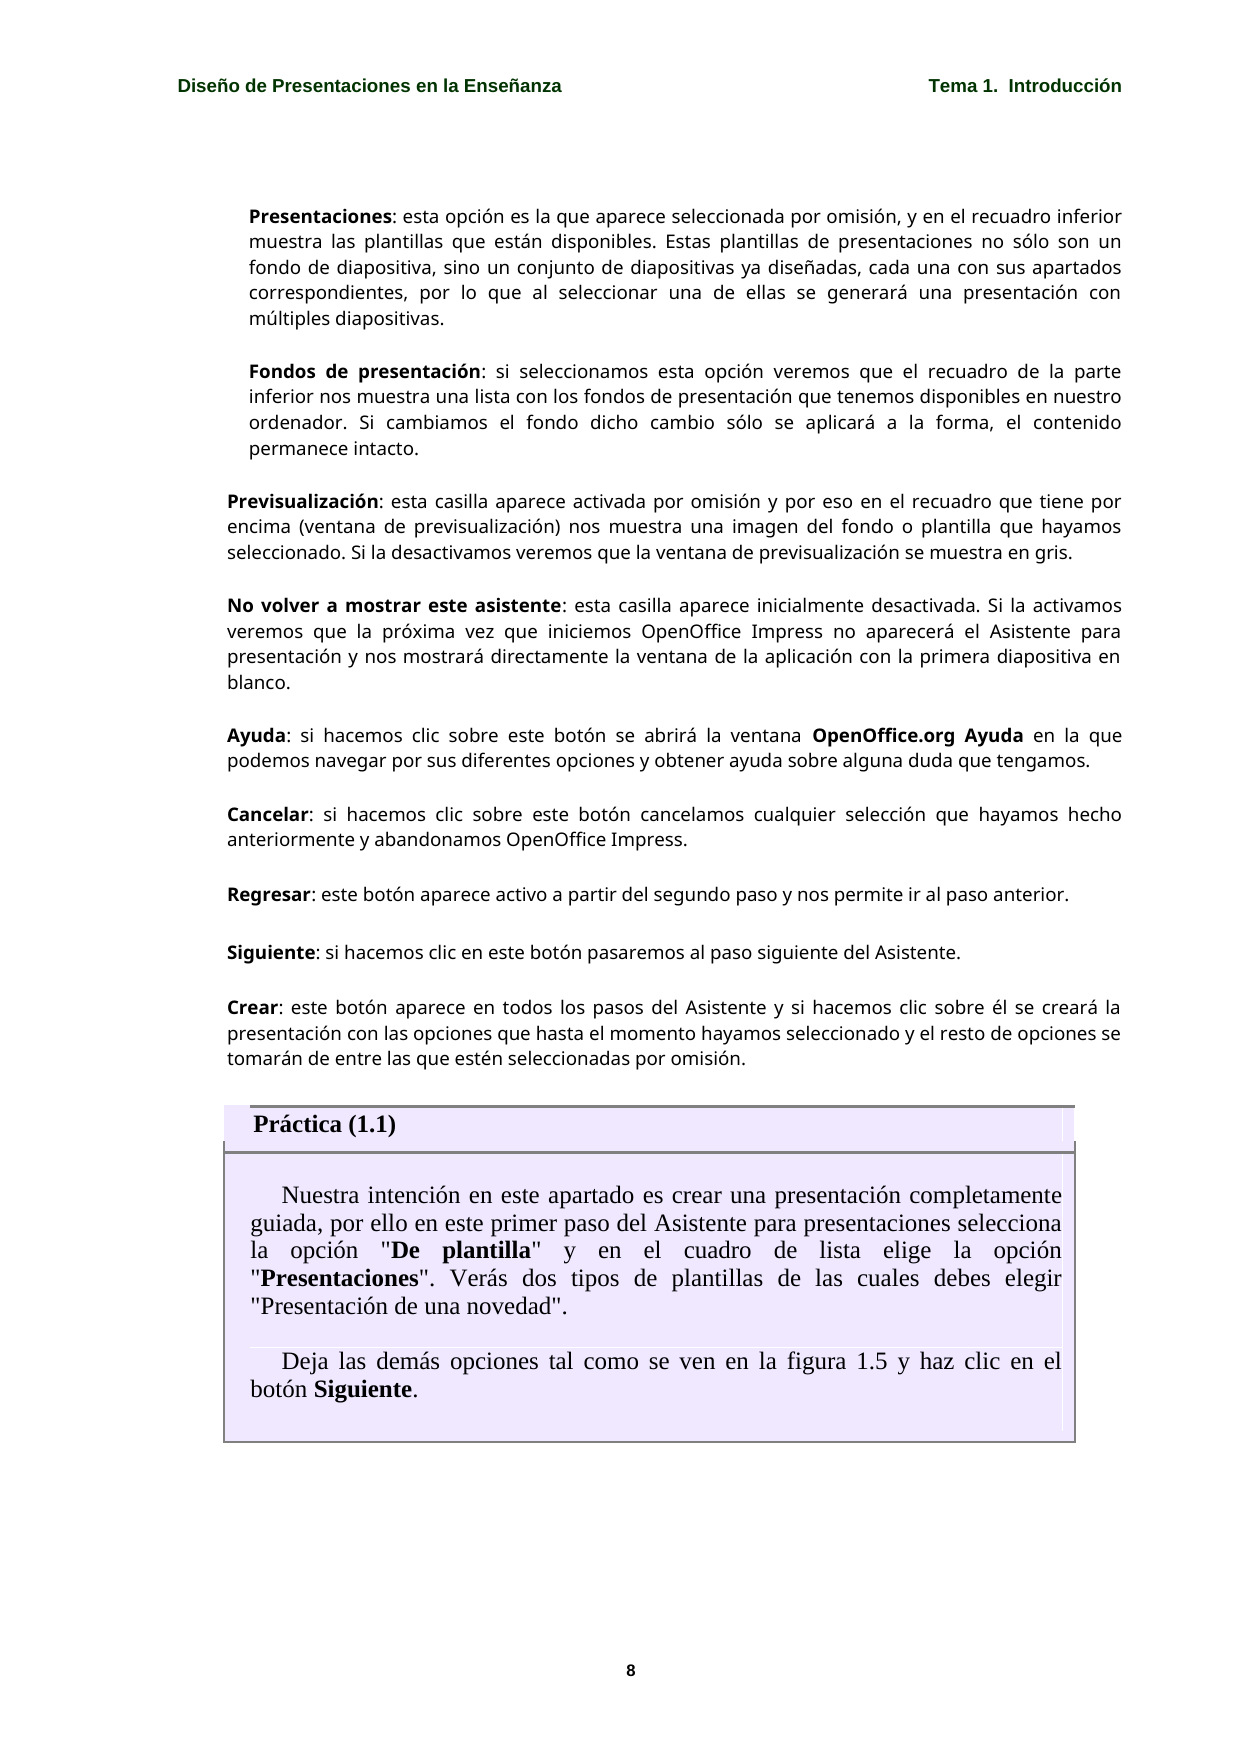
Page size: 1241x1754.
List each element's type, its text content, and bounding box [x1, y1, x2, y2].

table_cell [225, 1154, 250, 1431]
table_cell Siguiente: si hacemos clic en este botón pasaremos al paso siguiente del Asistente. [227, 937, 1122, 967]
table_cell Deja las demás opciones tal como se ven en la figura 1.5 y haz clic en el botón Siguiente. [250, 1348, 1062, 1403]
table_cell [204, 460, 227, 488]
table_cell [204, 967, 227, 994]
table_cell Previsualización: esta casilla aparece activada por omisión y por eso en el recuadro que tiene por encima (ventana de previsualización) nos muestra una imagen del fondo o plantilla que hayamos seleccionado. Si la desactivamos veremos que la ventana de previsualización se muestra en gris. [227, 488, 1122, 565]
table_cell [227, 967, 1122, 994]
table_header [250, 1154, 1062, 1181]
table_cell [204, 358, 227, 460]
table_cell [177, 852, 203, 880]
table_cell [177, 358, 203, 460]
table_cell [204, 565, 227, 592]
table_cell [227, 852, 1122, 880]
table_cell [177, 773, 203, 801]
table_cell [177, 1105, 224, 1441]
table_cell [204, 331, 227, 358]
table_cell [225, 1141, 1074, 1151]
table_cell [204, 593, 227, 694]
table_cell [204, 203, 227, 331]
table_cell Regresar: este botón aparece activo a partir del segundo paso y nos permite ir al paso anterior. [227, 880, 1122, 909]
table_cell [177, 331, 203, 358]
table_cell [204, 148, 227, 203]
table_cell [177, 880, 203, 909]
table_cell [177, 460, 203, 488]
table_cell [177, 967, 203, 994]
table_header Práctica (1.1) [250, 1108, 1062, 1141]
table_cell [204, 852, 227, 880]
table_cell Nuestra intención en este apartado es crear una presentación completamente guiada, por ello en este primer paso del Asistente para presentaciones selecciona la opción "De plantilla" y en el cuadro de lista elige la opción "Presentaciones". Verás dos tipos de plantillas de las cuales debes elegir "Presentación de una novedad". [250, 1181, 1062, 1320]
table_cell [177, 909, 203, 937]
table_cell [177, 1071, 203, 1105]
table_cell [177, 148, 203, 203]
table_cell [177, 695, 203, 722]
table_cell [177, 995, 203, 1071]
table_cell [177, 593, 203, 694]
table_cell [227, 909, 1122, 937]
table_cell Crear: este botón aparece en todos los pasos del Asistente y si hacemos clic sobre él se creará la presentación con las opciones que hasta el momento hayamos seleccionado y el resto de opciones se tomarán de entre las que estén seleccionadas por omisión. [227, 995, 1122, 1071]
table_cell [177, 937, 203, 967]
table_cell Cancelar: si hacemos clic sobre este botón cancelamos cualquier selección que hayamos hecho anteriormente y abandonamos OpenOffice Impress. [227, 801, 1122, 852]
table_cell [177, 488, 203, 565]
table_cell [227, 565, 1122, 592]
table_header [1063, 1108, 1074, 1141]
table_cell [204, 909, 227, 937]
table_cell [1063, 1154, 1074, 1431]
table_cell [227, 203, 249, 331]
table_cell Presentaciones: esta opción es la que aparece seleccionada por omisión, y en el recuadro inferior muestra las plantillas que están disponibles. Estas plantillas de presentaciones no sólo son un fondo de diapositiva, sino un conjunto de diapositivas ya diseñadas, cada una con sus apartados correspondientes, por lo que al seleccionar una de ellas se generará una presentación con múltiples diapositivas. [249, 203, 1122, 331]
table_cell [1075, 1105, 1122, 1441]
table_cell [204, 722, 227, 773]
table_cell [177, 801, 203, 852]
table_cell [227, 460, 1122, 488]
table_cell [227, 148, 1122, 203]
table_cell [227, 358, 249, 460]
table_cell [204, 1071, 227, 1105]
table_cell [204, 773, 227, 801]
table_cell [177, 203, 203, 331]
table_cell Ayuda: si hacemos clic sobre este botón se abrirá la ventana OpenOffice.org Ayuda en la que podemos navegar por sus diferentes opciones y obtener ayuda sobre alguna duda que tengamos. [227, 722, 1122, 773]
table_cell [204, 695, 227, 722]
table_cell [204, 995, 227, 1071]
table_cell [250, 1403, 1062, 1431]
table_cell [249, 331, 1122, 358]
table_cell [204, 801, 227, 852]
table_cell [177, 565, 203, 592]
table_cell [204, 488, 227, 565]
table_cell [227, 773, 1122, 801]
table_cell [204, 937, 227, 967]
table_cell [225, 1431, 1074, 1441]
table_cell [204, 880, 227, 909]
table_cell [227, 1071, 1122, 1105]
table_header [224, 1105, 250, 1141]
table_cell No volver a mostrar este asistente: esta casilla aparece inicialmente desactivada. Si la activamos veremos que la próxima vez que iniciemos OpenOffice Impress no aparecerá el Asistente para presentación y nos mostrará directamente la ventana de la aplicación con la primera diapositiva en blanco. [227, 593, 1122, 694]
table_cell [227, 695, 1122, 722]
table_cell [177, 722, 203, 773]
table_cell Fondos de presentación: si seleccionamos esta opción veremos que el recuadro de la parte inferior nos muestra una lista con los fondos de presentación que tenemos disponibles en nuestro ordenador. Si cambiamos el fondo dicho cambio sólo se aplicará a la forma, el contenido permanece intacto. [249, 358, 1122, 460]
table_cell [250, 1320, 1062, 1347]
table_cell [227, 331, 249, 358]
